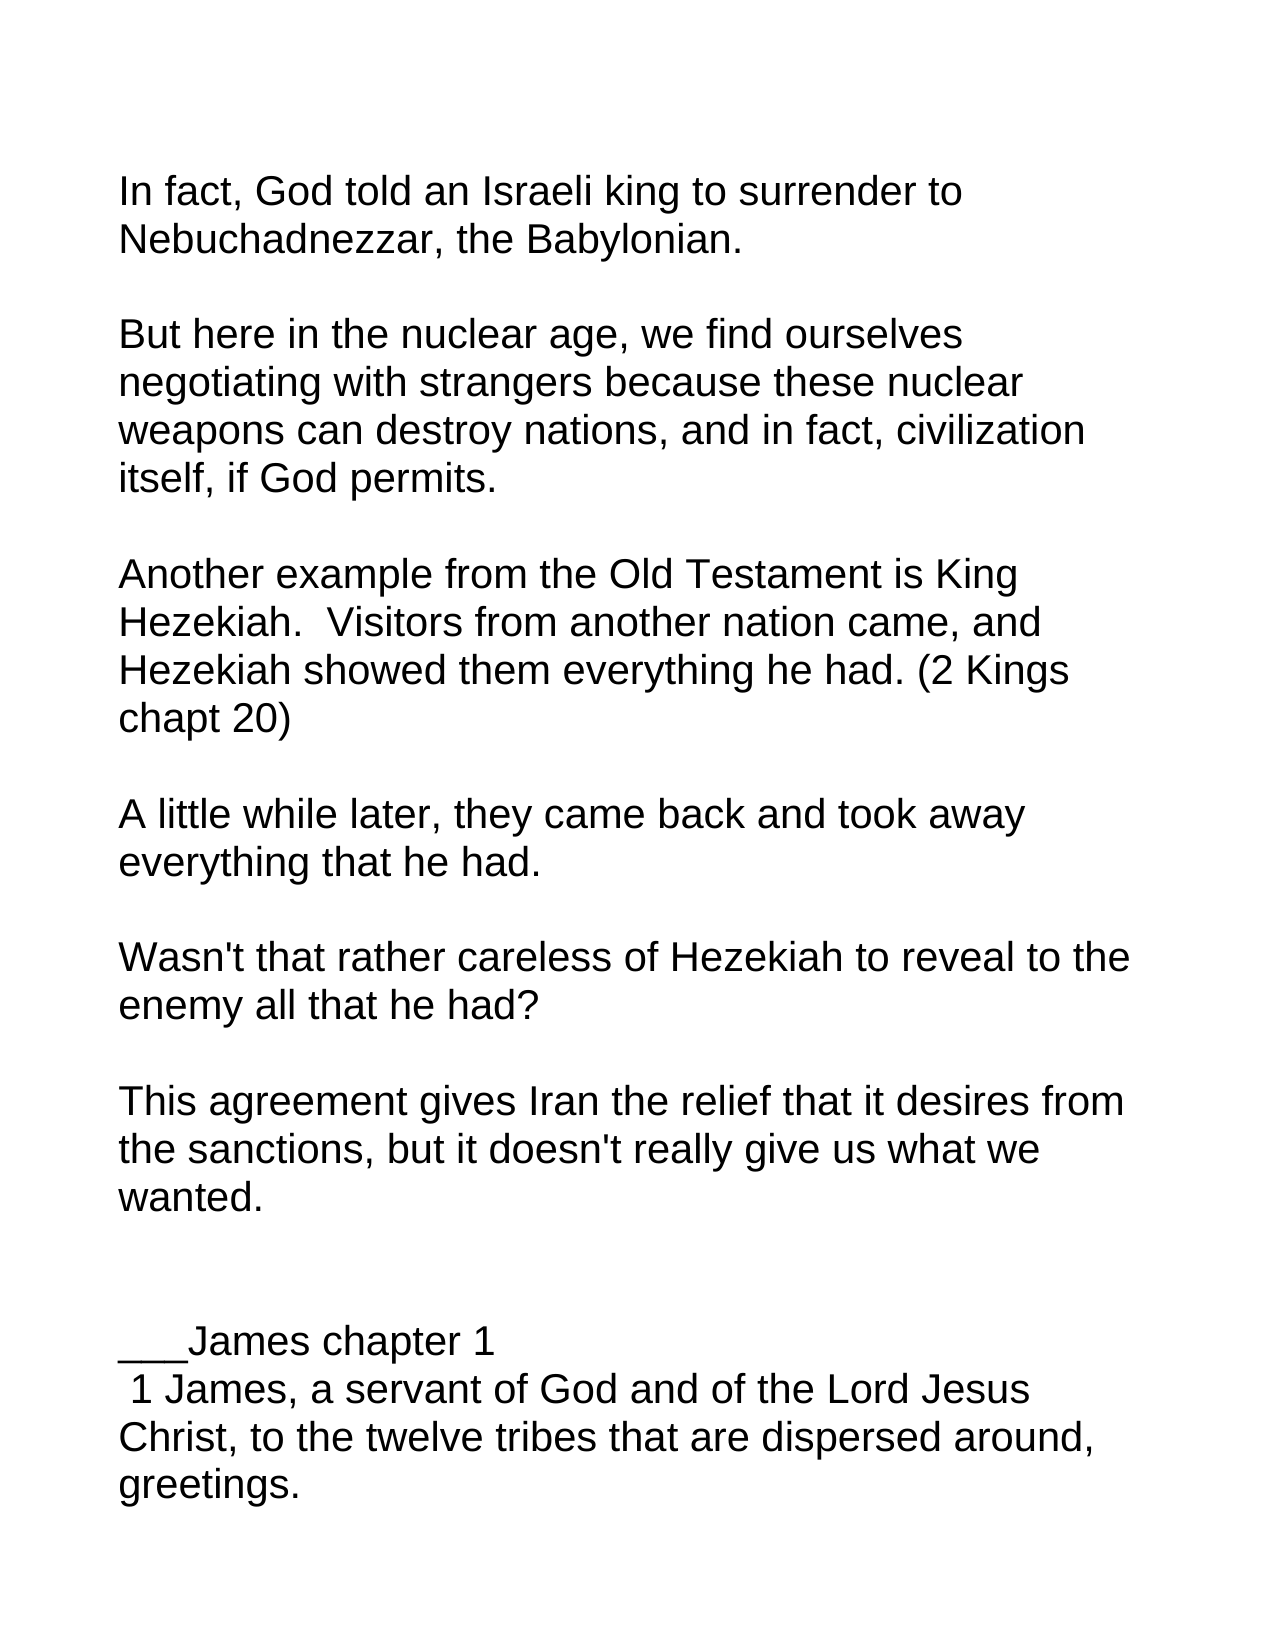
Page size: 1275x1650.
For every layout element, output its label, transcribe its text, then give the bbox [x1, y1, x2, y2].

text But here in the nuclear age, we find ourselves negotiating with strangers because these nuclear weapons can destroy nations, and in fact, civilization itself, if God permits. [118, 310, 1157, 501]
text 1 James, a servant of God and of the Lord Jesus Christ, to the twelve tribes that are dispersed around, greetings. [118, 1364, 1157, 1508]
text Wasn't that rather careless of Hezekiah to reveal to the enemy all that he had? [118, 933, 1157, 1028]
text Another example from the Old Testament is King Hezekiah. Visitors from another nation came, and Hezekiah showed them everything he had. (2 Kings chapt 20) [118, 549, 1157, 741]
text ___James chapter 1 [118, 1316, 1157, 1364]
text A little while later, they came back and took away everything that he had. [118, 789, 1157, 885]
text This agreement gives Iran the relief that it desires from the sanctions, but it doesn't really give us what we wanted. [118, 1076, 1157, 1220]
text In fact, God told an Israeli king to surrender to Nebuchadnezzar, the Babylonian. [118, 166, 1157, 262]
